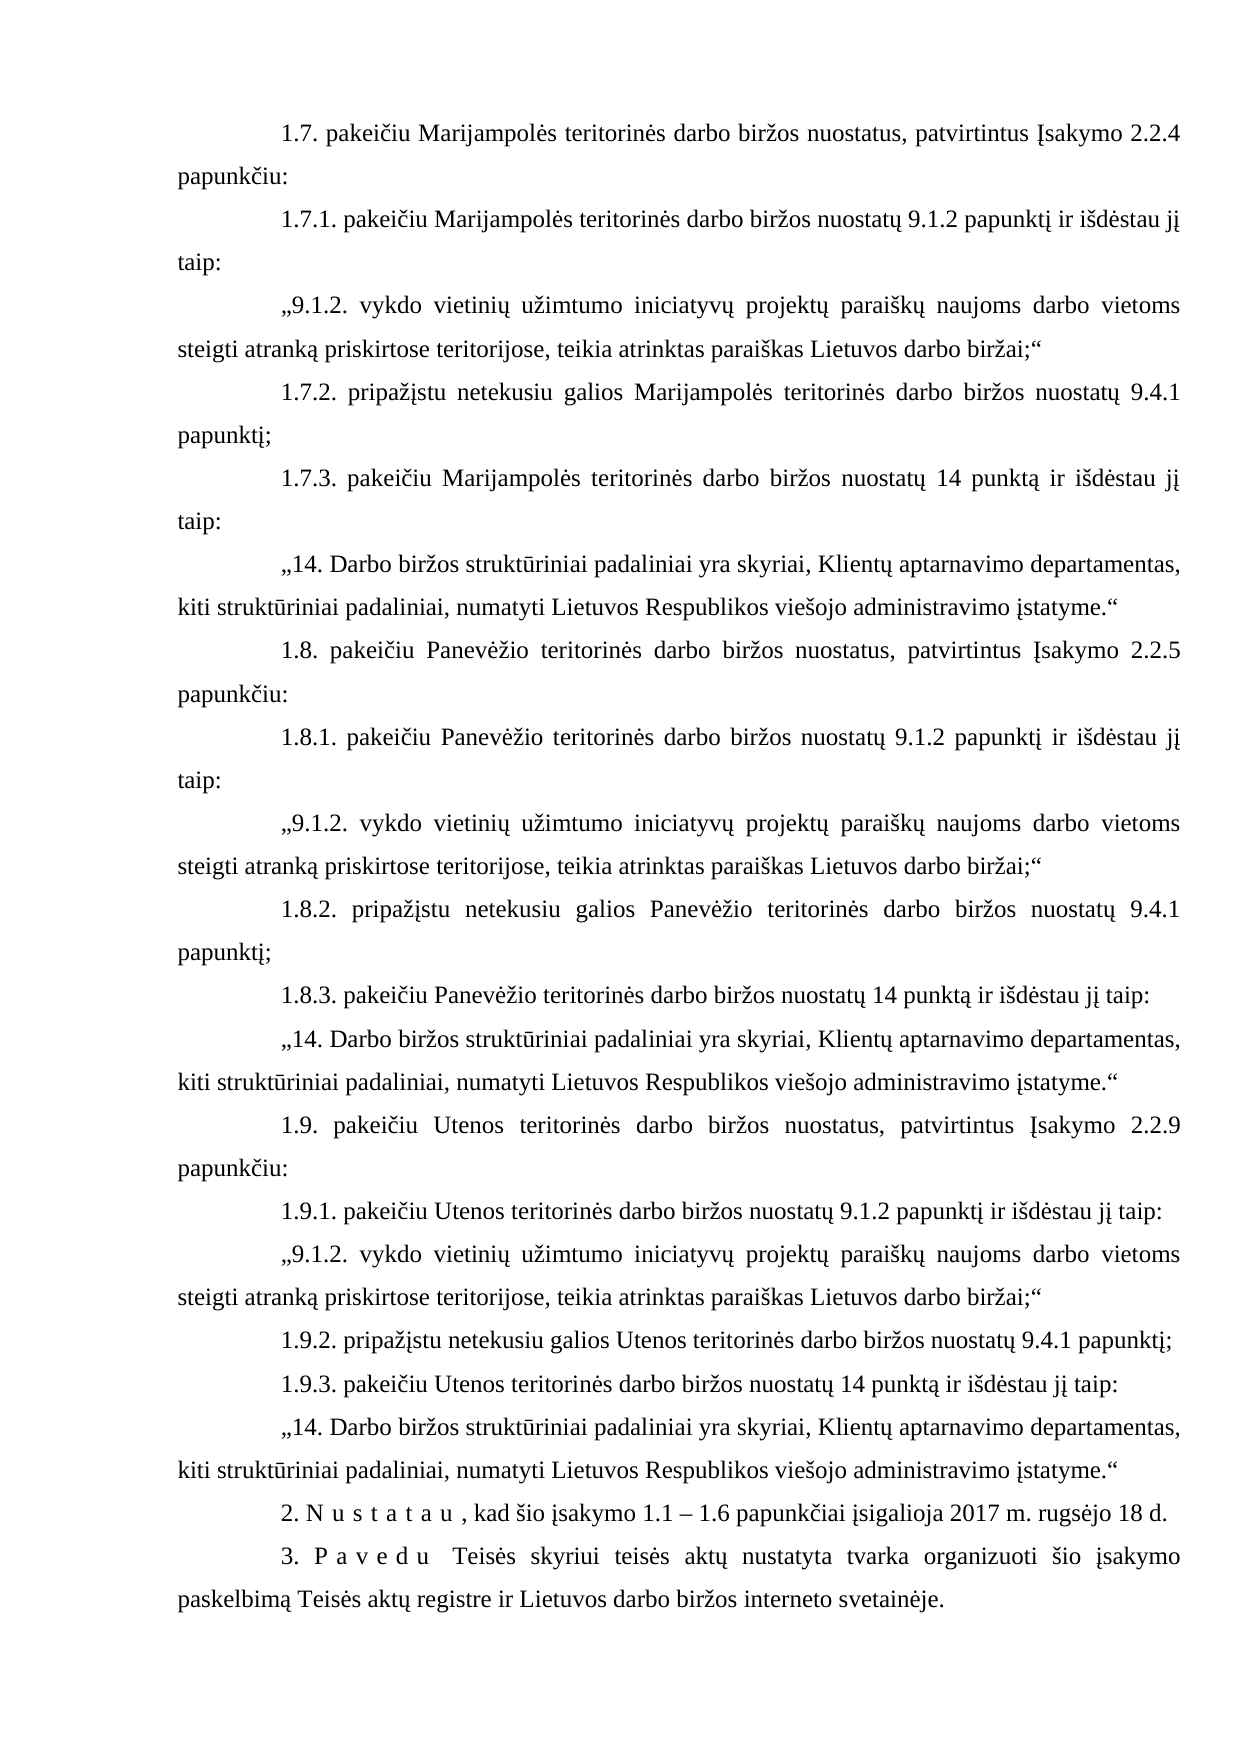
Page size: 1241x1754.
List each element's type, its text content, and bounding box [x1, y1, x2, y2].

text 1.8.1. pakeičiu Panevėžio teritorinės darbo biržos nuostatų 9.1.2 papunktį ir išdėstau jį taip: [177, 722, 1181, 794]
text 1.8.3. pakeičiu Panevėžio teritorinės darbo biržos nuostatų 14 punktą ir išdėstau jį taip: [177, 981, 1181, 1009]
text 2. Nustatau, kad šio įsakymo 1.1 – 1.6 papunkčiai įsigalioja 2017 m. rugsėjo 18 d. [177, 1498, 1181, 1527]
text 3. Pavedu Teisės skyriui teisės aktų nustatyta tvarka organizuoti šio įsakymo paskelbimą Teisės aktų registre ir Lietuvos darbo biržos interneto svetainėje. [177, 1541, 1181, 1613]
text 1.7.1. pakeičiu Marijampolės teritorinės darbo biržos nuostatų 9.1.2 papunktį ir išdėstau jį taip: [177, 204, 1181, 276]
text „14. Darbo biržos struktūriniai padaliniai yra skyriai, Klientų aptarnavimo departamentas, kiti struktūriniai padaliniai, numatyti Lietuvos Respublikos viešojo administravimo įstatyme.“ [177, 549, 1181, 621]
text „9.1.2. vykdo vietinių užimtumo iniciatyvų projektų paraiškų naujoms darbo vietoms steigti atranką priskirtose teritorijose, teikia atrinktas paraiškas Lietuvos darbo biržai;“ [177, 808, 1181, 880]
text „14. Darbo biržos struktūriniai padaliniai yra skyriai, Klientų aptarnavimo departamentas, kiti struktūriniai padaliniai, numatyti Lietuvos Respublikos viešojo administravimo įstatyme.“ [177, 1412, 1181, 1484]
text 1.9.1. pakeičiu Utenos teritorinės darbo biržos nuostatų 9.1.2 papunktį ir išdėstau jį taip: [177, 1196, 1181, 1225]
text 1.9.3. pakeičiu Utenos teritorinės darbo biržos nuostatų 14 punktą ir išdėstau jį taip: [177, 1369, 1181, 1397]
text 1.7.3. pakeičiu Marijampolės teritorinės darbo biržos nuostatų 14 punktą ir išdėstau jį taip: [177, 463, 1181, 535]
text „14. Darbo biržos struktūriniai padaliniai yra skyriai, Klientų aptarnavimo departamentas, kiti struktūriniai padaliniai, numatyti Lietuvos Respublikos viešojo administravimo įstatyme.“ [177, 1024, 1181, 1096]
text 1.7.2. pripažįstu netekusiu galios Marijampolės teritorinės darbo biržos nuostatų 9.4.1 papunktį; [177, 377, 1181, 449]
text 1.9.2. pripažįstu netekusiu galios Utenos teritorinės darbo biržos nuostatų 9.4.1 papunktį; [177, 1326, 1181, 1354]
text 1.8. pakeičiu Panevėžio teritorinės darbo biržos nuostatus, patvirtintus Įsakymo 2.2.5 papunkčiu: [177, 636, 1181, 707]
text „9.1.2. vykdo vietinių užimtumo iniciatyvų projektų paraiškų naujoms darbo vietoms steigti atranką priskirtose teritorijose, teikia atrinktas paraiškas Lietuvos darbo biržai;“ [177, 291, 1181, 362]
text 1.7. pakeičiu Marijampolės teritorinės darbo biržos nuostatus, patvirtintus Įsakymo 2.2.4 papunkčiu: [177, 118, 1181, 190]
text 1.9. pakeičiu Utenos teritorinės darbo biržos nuostatus, patvirtintus Įsakymo 2.2.9 papunkčiu: [177, 1110, 1181, 1182]
text „9.1.2. vykdo vietinių užimtumo iniciatyvų projektų paraiškų naujoms darbo vietoms steigti atranką priskirtose teritorijose, teikia atrinktas paraiškas Lietuvos darbo biržai;“ [177, 1239, 1181, 1311]
text 1.8.2. pripažįstu netekusiu galios Panevėžio teritorinės darbo biržos nuostatų 9.4.1 papunktį; [177, 894, 1181, 966]
